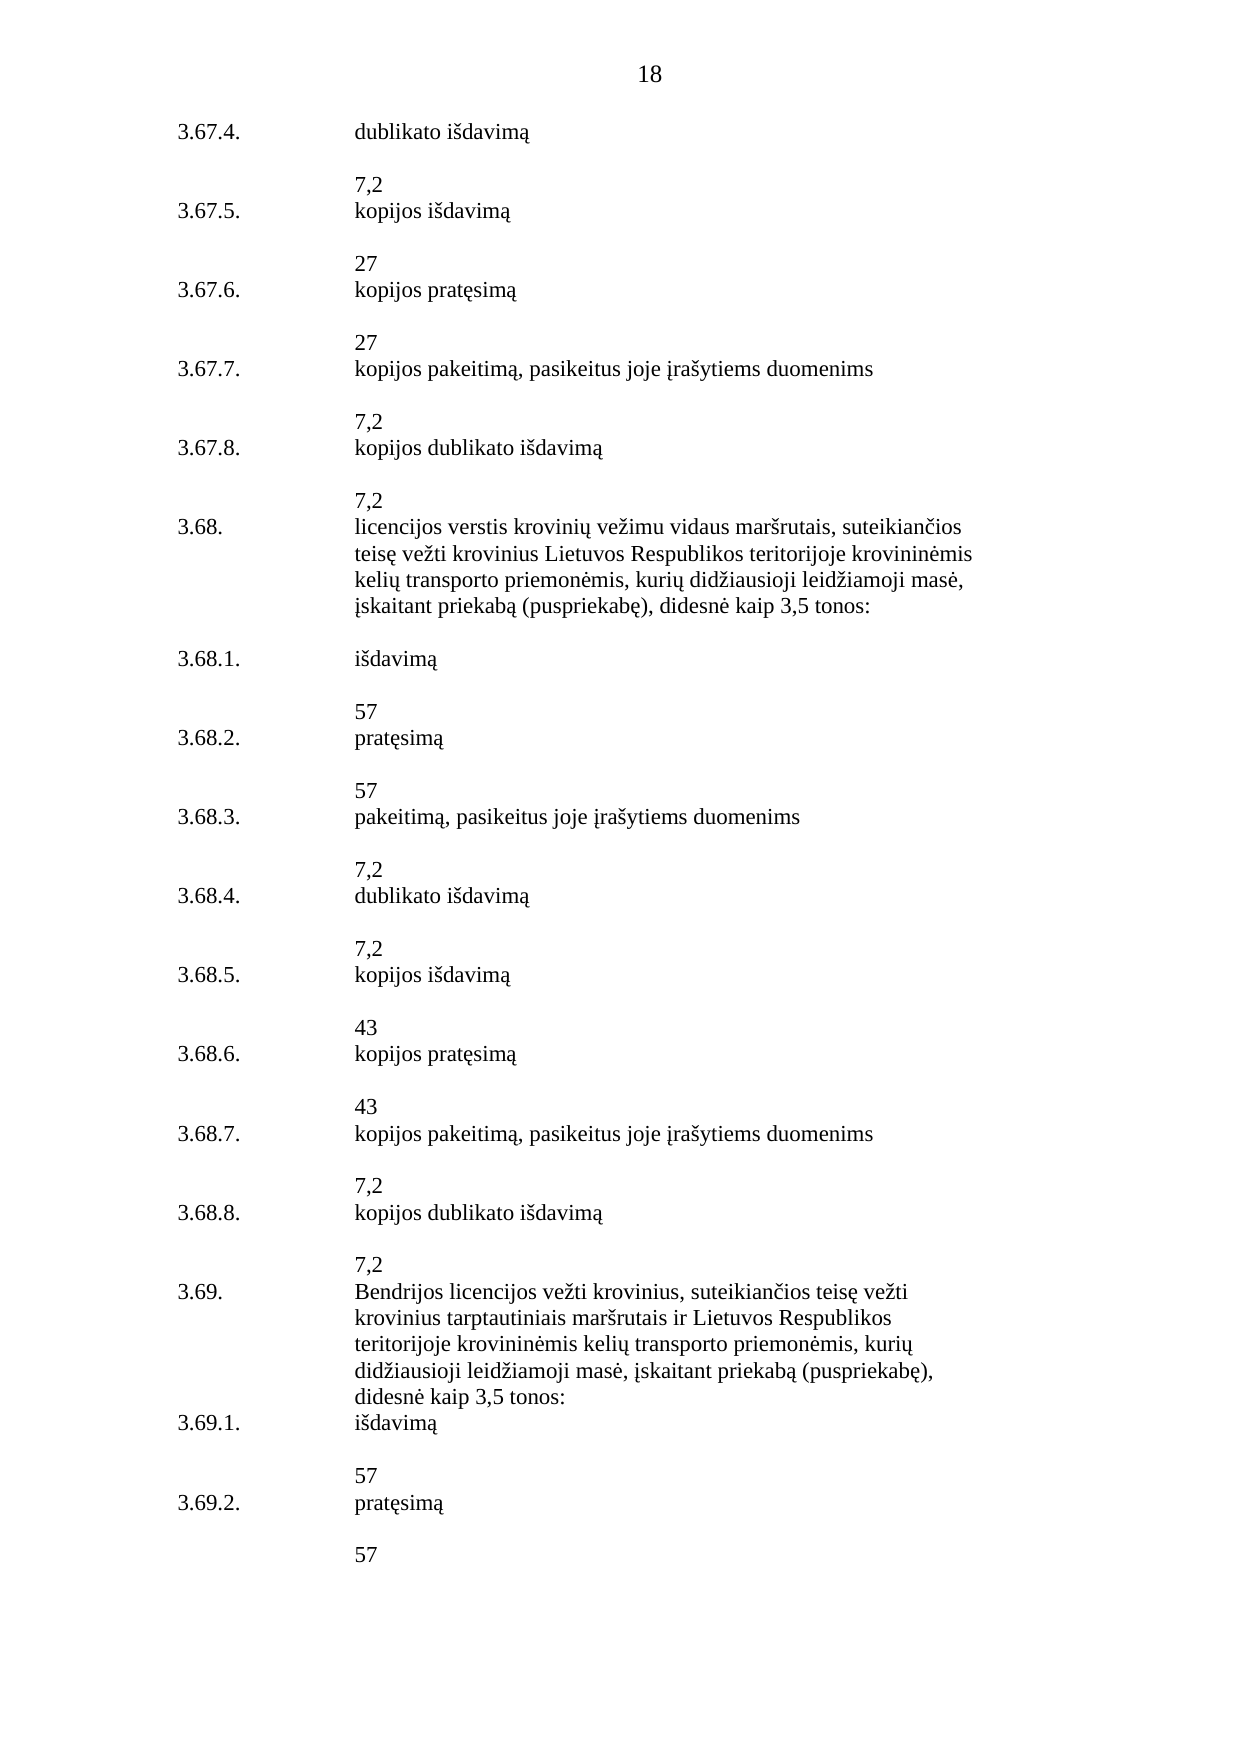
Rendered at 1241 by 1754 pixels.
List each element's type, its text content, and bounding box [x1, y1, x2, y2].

text kelių transporto priemonėmis, kurių didžiausioji leidžiamoji masė, [354, 566, 974, 592]
text teritorijoje krovininėmis kelių transporto priemonėmis, kurių [354, 1330, 974, 1357]
text 3.68.2. pratęsimą 57 [177, 724, 974, 803]
text 3.69.1. išdavimą 57 [177, 1409, 974, 1488]
text 3.68.8. kopijos dublikato išdavimą 7,2 [177, 1199, 974, 1278]
text 3.68.6. kopijos pratęsimą 43 [177, 1041, 974, 1119]
text 3.68. licencijos verstis krovinių vežimu vidaus maršrutais, suteikiančios [177, 513, 974, 540]
text krovinius tarptautiniais maršrutais ir Lietuvos Respublikos [354, 1304, 974, 1330]
text 3.67.6. kopijos pratęsimą 27 [177, 276, 974, 355]
text 3.67.4. dublikato išdavimą 7,2 [177, 118, 974, 197]
text 3.68.3. pakeitimą, pasikeitus joje įrašytiems duomenims 7,2 [177, 803, 974, 882]
text 3.67.5. kopijos išdavimą 27 [177, 197, 974, 276]
text 3.67.7. kopijos pakeitimą, pasikeitus joje įrašytiems duomenims 7,2 [177, 355, 974, 434]
text 3.69. Bendrijos licencijos vežti krovinius, suteikiančios teisę vežti [177, 1278, 974, 1304]
text teisę vežti krovinius Lietuvos Respublikos teritorijoje krovininėmis [354, 540, 974, 566]
text 3.68.5. kopijos išdavimą 43 [177, 961, 974, 1041]
text 3.69.2. pratęsimą 57 [177, 1488, 974, 1568]
text didžiausioji leidžiamoji masė, įskaitant priekabą (puspriekabę), [354, 1357, 974, 1383]
text 3.68.1. išdavimą 57 [177, 645, 974, 724]
text įskaitant priekabą (puspriekabę), didesnė kaip 3,5 tonos: [354, 592, 974, 645]
text 3.68.7. kopijos pakeitimą, pasikeitus joje įrašytiems duomenims 7,2 [177, 1119, 974, 1199]
text 3.67.8. kopijos dublikato išdavimą 7,2 [177, 434, 974, 513]
text didesnė kaip 3,5 tonos: [354, 1383, 974, 1409]
text 3.68.4. dublikato išdavimą 7,2 [177, 882, 974, 961]
